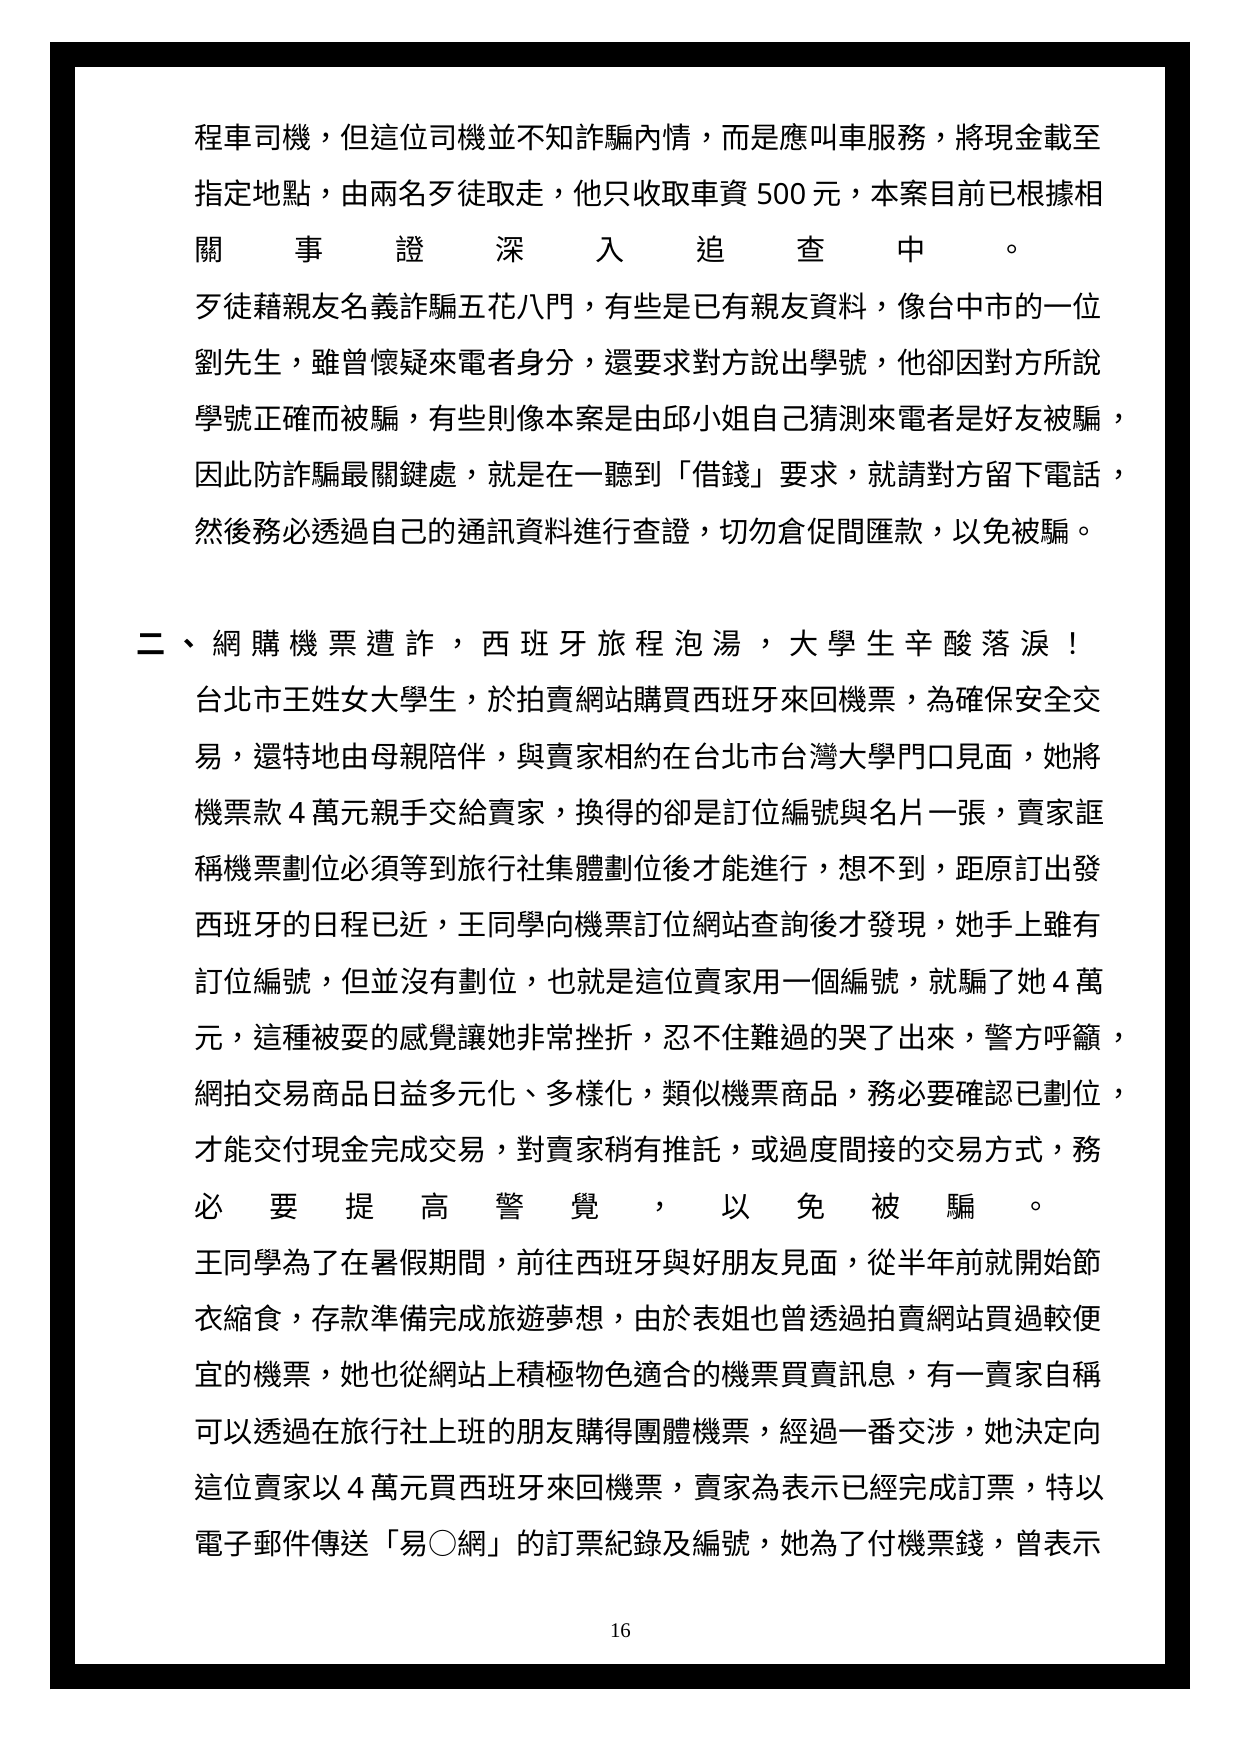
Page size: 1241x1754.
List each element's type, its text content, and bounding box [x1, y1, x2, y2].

text 二、網購機票遭詐，西班牙旅程泡湯，大學生辛酸落淚！ 台北市王姓女大學生，於拍賣網站購買西班牙來回機票，為確保安全交易，還特地由母親陪伴，與賣家相約在台北市台灣大學門口見面，她將機票款4萬元親手交給賣家，換得的卻是訂位編號與名片一張，賣家誆稱機票劃位必須等到旅行社集體劃位後才能進行，想不到，距原訂出發西班牙的日程已近，王同學向機票訂位網站查詢後才發現，她手上雖有訂位編號，但並沒有劃位，也就是這位賣家用一個編號，就騙了她4萬元，這種被耍的感覺讓她非常挫折，忍不住難過的哭了出來，警方呼籲，網拍交易商品日益多元化、多樣化，類似機票商品，務必要確認已劃位，才能交付現金完成交易，對賣家稍有推託，或過度間接的交易方式，務必要提高警覺，以免被騙。 王同學為了在暑假期間，前往西班牙與好朋友見面，從半年前就開始節衣縮食，存款準備完成旅遊夢想，由於表姐也曾透過拍賣網站買過較便宜的機票，她也從網站上積極物色適合的機票買賣訊息，有一賣家自稱可以透過在旅行社上班的朋友購得團體機票，經過一番交涉，她決定向這位賣家以4萬元買西班牙來回機票，賣家為表示已經完成訂票，特以電子郵件傳送「易○網」的訂票紀錄及編號，她為了付機票錢，曾表示要以匯款方式付費，但賣家卻不願透露名字。 她與賣家相約在台灣大學門口見面交易，王媽媽不放心還特別陪同前往，見面時，賣家拿出一張署名蔡○○的名片，並一再強調他有朋友在「易○網」除了購買機票，日後還可以代辦簽證，目前為配合團體旅客劃位，可能要再等一星期才知道確定機位，母女兩人見來者很有誠意，不像壞人，就將4萬元交給對方，兩星期後，眼見出發日期在即，卻遲遲得不到賣家消息，急得她到處查證後才發現，她手中的訂位編號根本沒有劃位，也就是未付費，她氣得立刻報案，想到西班牙之旅確定泡湯，忍不住哭了出來。 [136, 609, 1104, 1566]
text 一、假朋友來電誆稱遭綁架，高雄邱小姐緊急救友被騙110萬！ 假藉朋友或親人名義，打電話借錢，此種詐騙手法於近期有增加趨勢，根據165反詐欺專線表示，最近在高雄市有位邱小姐被騙110萬元，，詐騙歹徒利用人們對親友發生緊急事故的救援心理，再加上連續不斷來電，讓人因而心煩氣燥，匆促匯款卻忘記查證。警方呼籲民眾一旦接到借錢電話，一定要保持冷靜，最好告知：「現在不便接聽電話，請留下電話號碼，稍後會回撥」，藉此方式先過濾詐騙電話，另方面也不致對親友失禮，只要掌握「接話後、匯款前、先查證」原則，應可避免被騙。 高雄市邱小姐日前於上班時間，接到與朋友聲音極為相似的男子來電，對方故意壓低聲音說話，聲稱因幫人作保現在被地下錢莊押走，必須還錢才會放過他，請她先借錢助他解困，善良的邱小姐知道朋友是一個很正派的人，平時不會輕易向人借錢，他一定是有困難才會找她，於是基於朋友道義，也擔心此刻不救好友，若發生不良後果，將遺憾終生，她到銀行匯了30萬至指定帳戶，10分鐘後，接到對方來電表示已經收到錢，目前正在與地下錢莊的人談判，30分鐘後她再度接到電話，對方說：「因另一連帶保人付不出欠款，要再追加還款，否則會讓我殘廢。」，邱小姐再一次到銀行匯款50萬，想不到30分鐘後，電話再度響起，這次對方說：「地下錢莊仍不放過我，要我湊出30萬現金」，她第三度到銀行領出現金，並將錢交給前來取款的計程車，為確認這次交款是否順利，她才打電話給好友，悔恨的是，已經付出110萬才與真正的好友聯絡上，發現被騙後她立刻報案，警方1小時後找到取款的計程車司機，但這位司機並不知詐騙內情，而是應叫車服務，將現金載至指定地點，由兩名歹徒取走，他只收取車資500元，本案目前已根據相關事證深入追查中。 歹徒藉親友名義詐騙五花八門，有些是已有親友資料，像台中市的一位劉先生，雖曾懷疑來電者身分，還要求對方說出學號，他卻因對方所說學號正確而被騙，有些則像本案是由邱小姐自己猜測來電者是好友被騙，因此防詐騙最關鍵處，就是在一聽到「借錢」要求，就請對方留下電話，然後務必透過自己的通訊資料進行查證，切勿倉促間匯款，以免被騙。 [136, 103, 1104, 553]
